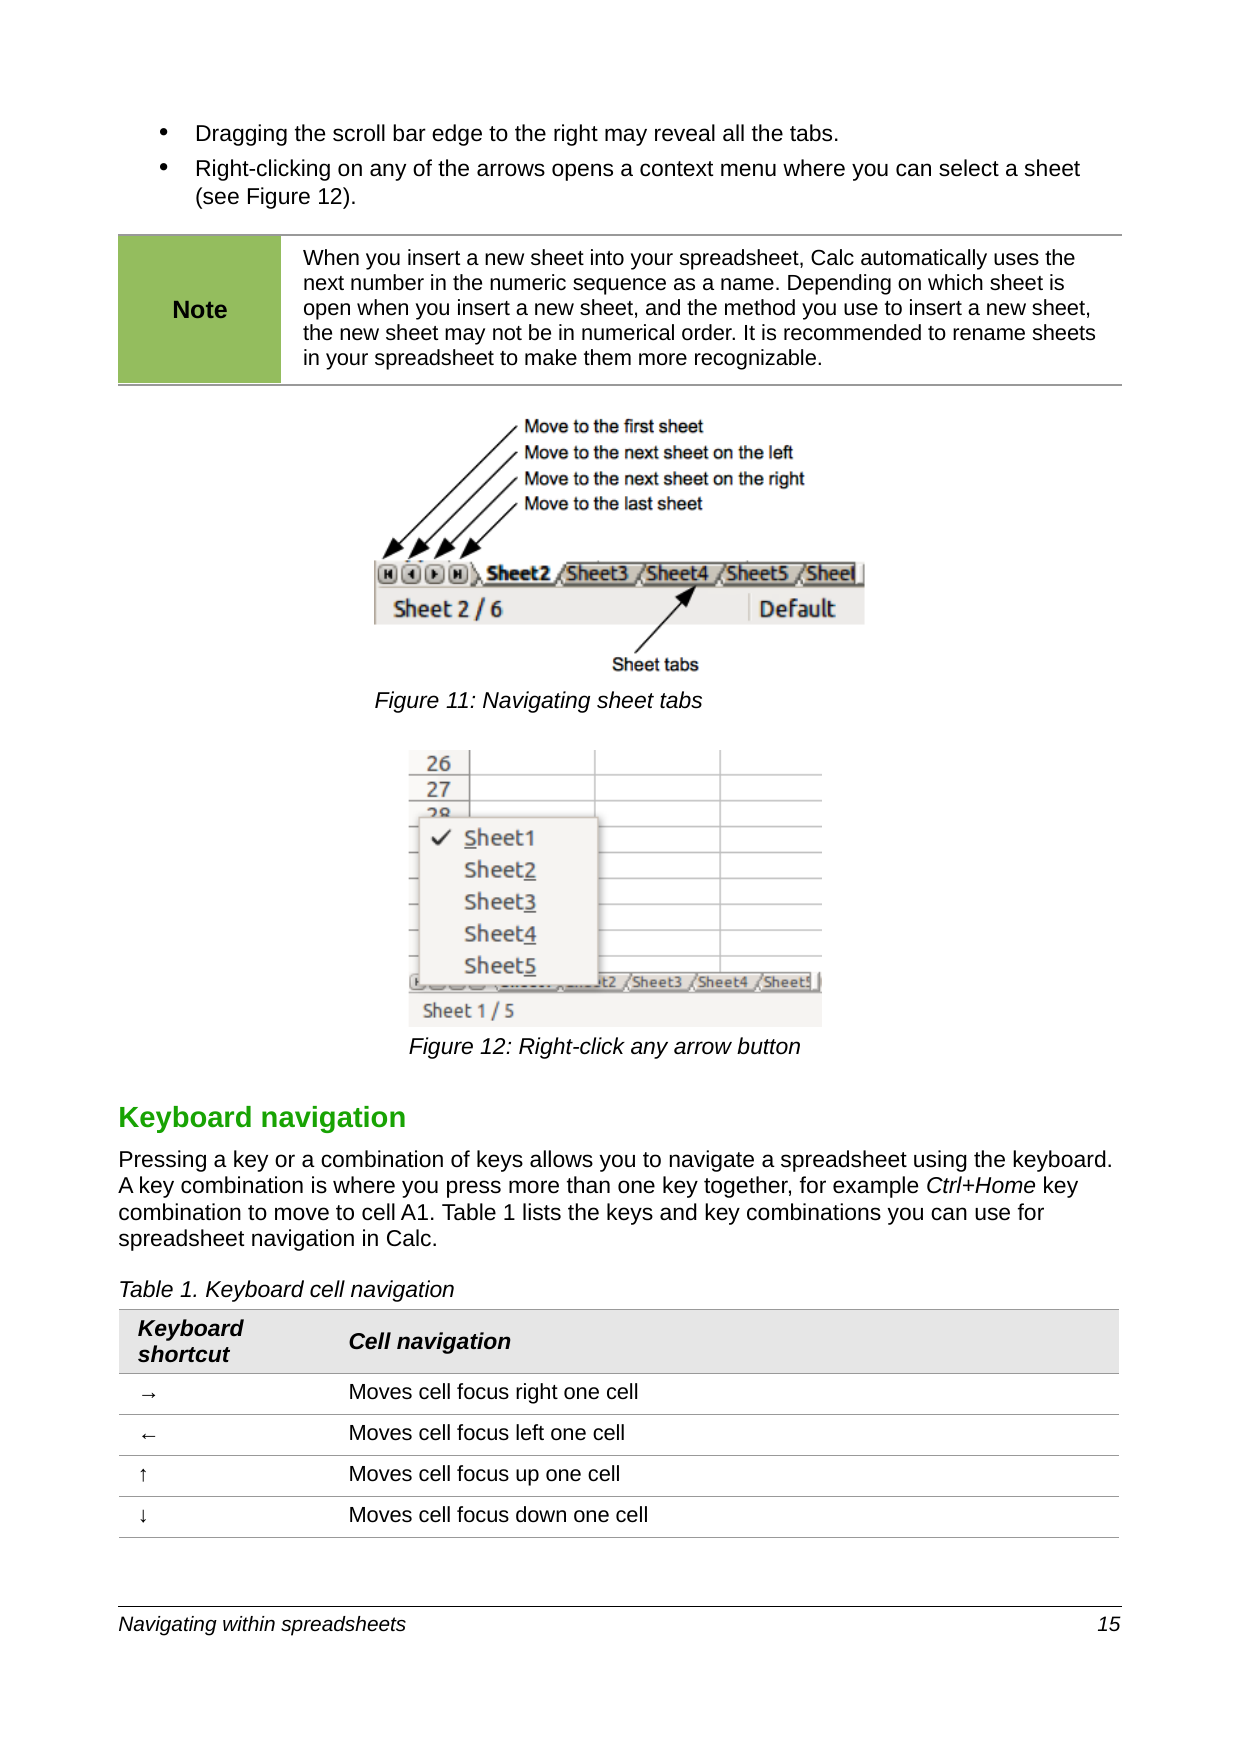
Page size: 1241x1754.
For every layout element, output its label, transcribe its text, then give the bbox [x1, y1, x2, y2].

text Figure 12: Right-click any arrow button [409, 1033, 832, 1059]
text Figure 11: Navigating sheet tabs [374, 687, 866, 714]
table_cell Moves cell focus left one cell [330, 1415, 1119, 1455]
table_header When you insert a new sheet into your spreadsheet, Calc automatically uses the next number in the numeric sequence as a name. Depending on which sheet is open when you insert a new sheet, and the method you use to insert a new sheet, the new sheet may not be in numerical order. It is recommended to rename sheets in your spreadsheet to make them more recognizable. [281, 236, 1122, 383]
table_cell → [119, 1374, 330, 1414]
subtitle Keyboard navigation [118, 1100, 1122, 1133]
text Table 1. Keyboard cell navigation [118, 1276, 1122, 1303]
table_cell Moves cell focus down one cell [330, 1497, 1119, 1537]
table_header Note [118, 236, 281, 383]
table_cell Moves cell focus right one cell [330, 1374, 1119, 1414]
text Pressing a key or a combination of keys allows you to navigate a spreadsheet using the keyboard. A key combination is where you press more than one key together, for example Ctrl+Home key combination to move to cell A1. Table 1 lists the keys and key combinations you can use for spreadsheet navigation in Calc. [118, 1146, 1122, 1251]
table_header Keyboard shortcut [119, 1310, 330, 1373]
table_cell ↓ [119, 1497, 330, 1537]
table_cell ↑ [119, 1456, 330, 1496]
table_header Cell navigation [330, 1310, 1119, 1373]
picture [374, 410, 866, 681]
table_cell Moves cell focus up one cell [330, 1456, 1119, 1496]
list Dragging the scroll bar edge to the right may reveal all the tabs. [156, 118, 1122, 147]
table_cell ← [119, 1415, 330, 1455]
list Right-clicking on any of the arrows opens a context menu where you can select a sheet (see Figure 12). [156, 153, 1122, 209]
picture [408, 750, 822, 1027]
